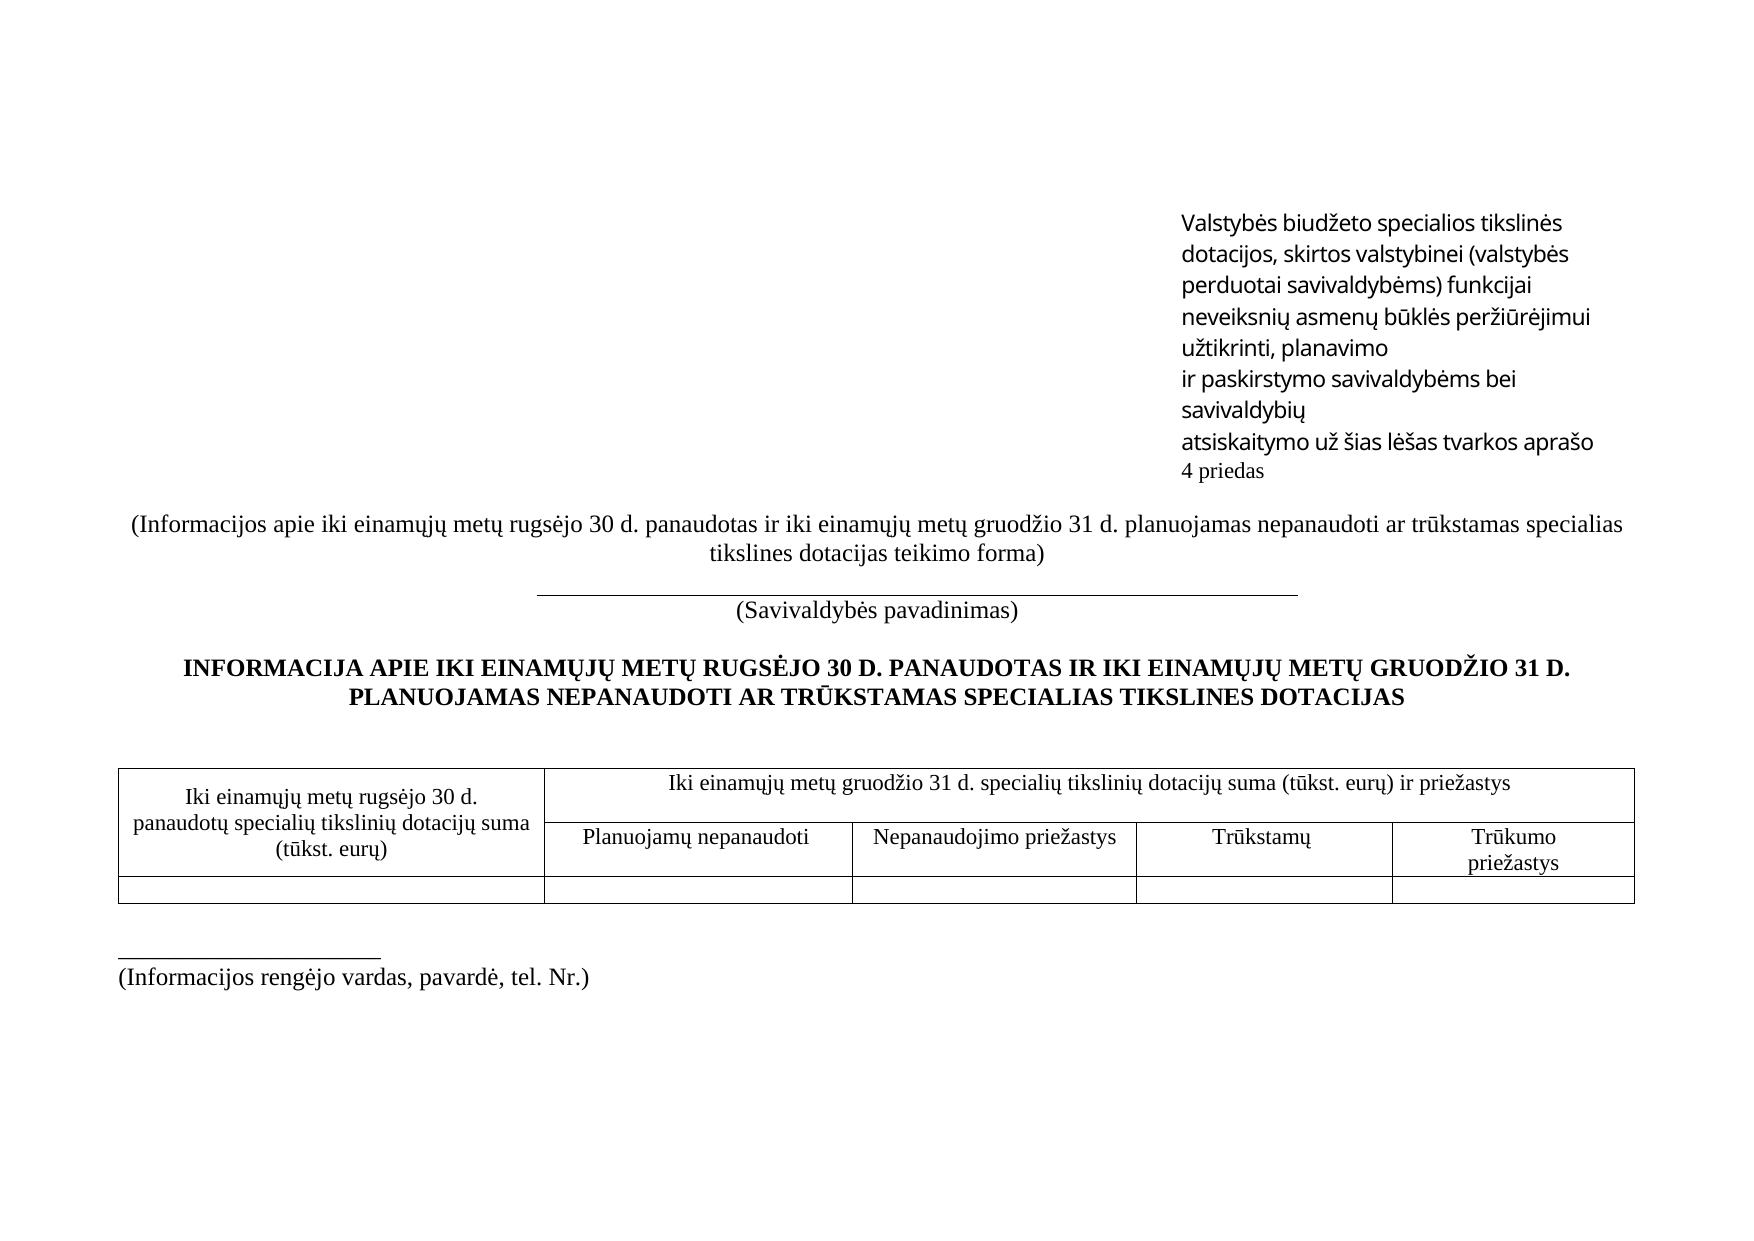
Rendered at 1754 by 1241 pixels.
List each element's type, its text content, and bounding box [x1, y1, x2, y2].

table_cell [119, 877, 544, 903]
text atsiskaitymo už šias lėšas tvarkos aprašo [1181, 425, 1636, 457]
text Valstybės biudžeto specialios tikslinės dotacijos, skirtos valstybinei (valstybės perduotai savivaldybėms) funkcijai neveiksnių asmenų būklės peržiūrėjimui užtikrinti, planavimo [1181, 207, 1636, 363]
table_cell Trūkumo priežastys [1393, 823, 1634, 876]
text (Savivaldybės pavadinimas) [118, 596, 1636, 624]
table_cell Nepanaudojimo priežastys [853, 823, 1136, 876]
text (Informacijos rengėjo vardas, pavardė, tel. Nr.) [118, 962, 1636, 990]
table_header Iki einamųjų metų gruodžio 31 d. specialių tikslinių dotacijų suma (tūkst. eurų) ir priežastys [545, 769, 1634, 822]
text _____________________ [118, 933, 1636, 962]
table_cell Trūkstamų [1137, 823, 1392, 876]
text ir paskirstymo savivaldybėms bei savivaldybių [1181, 363, 1636, 425]
table_header Iki einamųjų metų rugsėjo 30 d. panaudotų specialių tikslinių dotacijų suma (tūkst. eurų) [119, 769, 544, 876]
table_cell [545, 877, 852, 903]
text INFORMACIJA APIE IKI EINAMŲJŲ METŲ RUGSĖJO 30 D. PANAUDOTAS IR IKI EINAMŲJŲ METŲ GRUODŽIO 31 D. PLANUOJAMAS NEPANAUDOTI AR TRŪKSTAMAS SPECIALIAS TIKSLINES DOTACIJAS [118, 653, 1636, 711]
table_cell Planuojamų nepanaudoti [545, 823, 852, 876]
table_cell [1137, 877, 1392, 903]
text 4 priedas [1181, 457, 1636, 483]
text (Informacijos apie iki einamųjų metų rugsėjo 30 d. panaudotas ir iki einamųjų metų gruodžio 31 d. planuojamas nepanaudoti ar trūkstamas specialias tikslines dotacijas teikimo forma) [118, 509, 1636, 567]
table_cell [853, 877, 1136, 903]
table_cell [1393, 877, 1634, 903]
